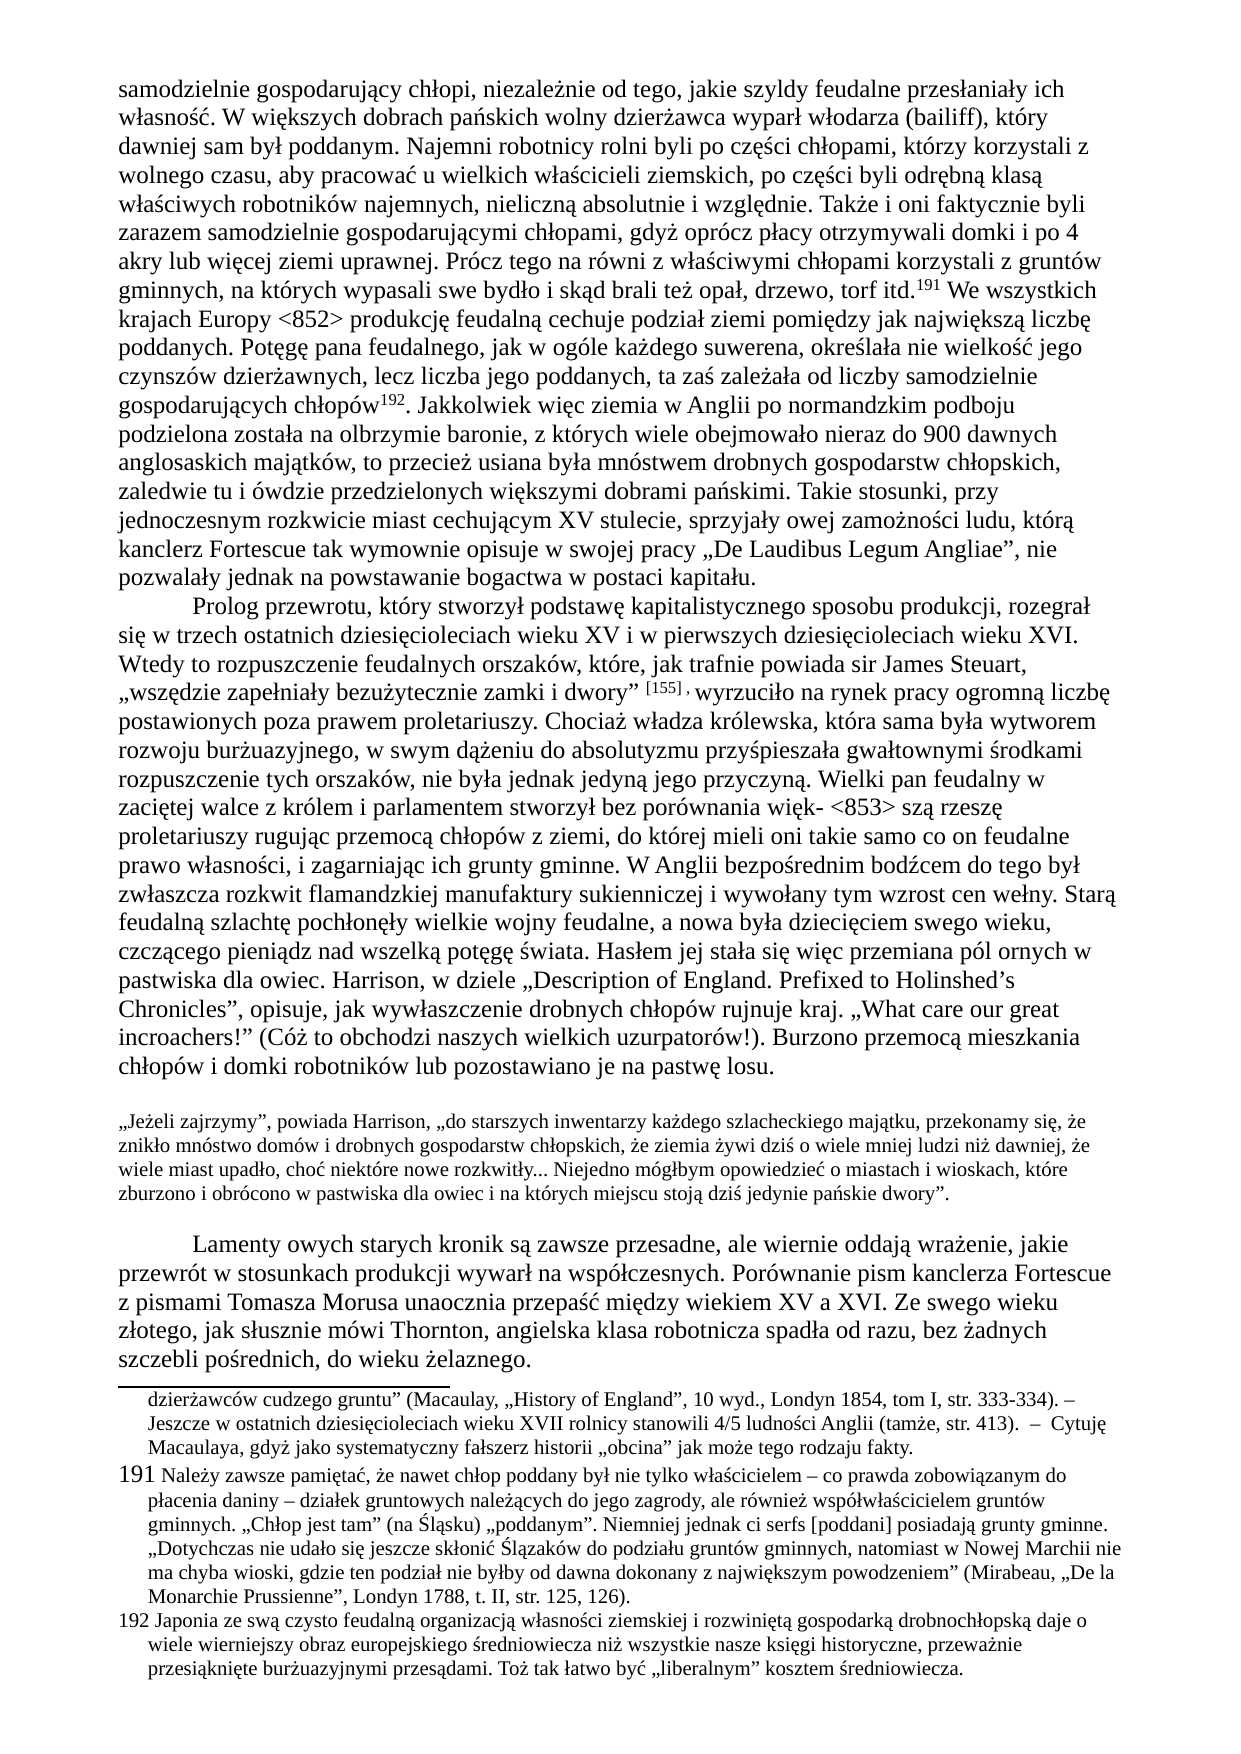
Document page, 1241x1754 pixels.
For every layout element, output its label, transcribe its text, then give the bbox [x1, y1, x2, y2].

text dzierżawców cudzego gruntu” (Macaulay, „History of England”, 10 wyd., Londyn 1854, tom I, str. 333-334). – Jeszcze w ostatnich dziesięcioleciach wieku XVII rolnicy stanowili 4/5 ludności Anglii (tamże, str. 413). – Cytuję Macaulaya, gdyż jako systematyczny fałszerz historii „obcina” jak może tego rodzaju fakty. [118, 1387, 1122, 1459]
text samodzielnie gospodarujący chłopi, niezależnie od tego, jakie szyldy feudalne przesłaniały ich własność. W większych dobrach pańskich wolny dzierżawca wyparł włodarza (bailiff), który dawniej sam był poddanym. Najemni robotnicy rolni byli po części chłopami, którzy korzystali z wolnego czasu, aby pracować u wielkich właścicieli ziemskich, po części byli odrębną klasą właściwych robotników najemnych, nieliczną absolutnie i względnie. Także i oni faktycznie byli zarazem samodzielnie gospodarującymi chłopami, gdyż oprócz płacy otrzymywali domki i po 4 akry lub więcej ziemi uprawnej. Prócz tego na równi z właściwymi chłopami korzystali z gruntów gminnych, na których wypasali swe bydło i skąd brali też opał, drzewo, torf itd. We wszystkich krajach Europy <852> produkcję feudalną cechuje podział ziemi pomiędzy jak największą liczbę poddanych. Potęgę pana feudalnego, jak w ogóle każdego suwerena, określała nie wielkość jego czynszów dzierżawnych, lecz liczba jego poddanych, ta zaś zależała od liczby samodzielnie gospodarujących chłopów. Jakkolwiek więc ziemia w Anglii po normandzkim podboju podzielona została na olbrzymie baronie, z których wiele obejmowało nieraz do 900 dawnych anglosaskich majątków, to przecież usiana była mnóstwem drobnych gospodarstw chłopskich, zaledwie tu i ówdzie przedzielonych większymi dobrami pańskimi. Takie stosunki, przy jednoczesnym rozkwicie miast cechującym XV stulecie, sprzyjały owej zamożności ludu, którą kanclerz Fortescue tak wymownie opisuje w swojej pracy „De Laudibus Legum Angliae”, nie pozwalały jednak na powstawanie bogactwa w postaci kapitału. [118, 74, 1122, 591]
text Należy zawsze pamiętać, że nawet chłop poddany był nie tylko właścicielem – co prawda zobowiązanym do płacenia daniny – działek gruntowych należących do jego zagrody, ale również współwłaścicielem gruntów gminnych. „Chłop jest tam” (na Śląsku) „poddanym”. Niemniej jednak ci serfs [poddani] posiadają grunty gminne. „Dotychczas nie udało się jeszcze skłonić Ślązaków do podziału gruntów gminnych, natomiast w Nowej Marchii nie ma chyba wioski, gdzie ten podział nie byłby od dawna dokonany z największym powodzeniem” (Mirabeau, „De la Monarchie Prussienne”, Londyn 1788, t. II, str. 125, 126). [118, 1459, 1122, 1608]
text „Jeżeli zajrzymy”, powiada Harrison, „do starszych inwentarzy każdego szlacheckiego majątku, przekonamy się, że znikło mnóstwo domów i drobnych gospodarstw chłopskich, że ziemia żywi dziś o wiele mniej ludzi niż dawniej, że wiele miast upadło, choć niektóre nowe rozkwitły... Niejedno mógłbym opowiedzieć o miastach i wioskach, które zburzono i obrócono w pastwiska dla owiec i na których miejscu stoją dziś jedynie pańskie dwory”. [118, 1109, 1122, 1205]
text Lamenty owych starych kronik są zawsze przesadne, ale wiernie oddają wrażenie, jakie przewrót w stosunkach produkcji wywarł na współczesnych. Porównanie pism kanclerza Fortescue z pismami Tomasza Morusa unaocznia przepaść między wiekiem XV a XVI. Ze swego wieku złotego, jak słusznie mówi Thornton, angielska klasa robotnicza spadła od razu, bez żadnych szczebli pośrednich, do wieku żelaznego. [118, 1229, 1122, 1373]
text Japonia ze swą czysto feudalną organizacją własności ziemskiej i rozwiniętą gospodarką drobnochłopską daje o wiele wierniejszy obraz europejskiego średniowiecza niż wszystkie nasze księgi historyczne, przeważnie przesiąknięte burżuazyjnymi przesądami. Toż tak łatwo być „liberalnym” kosztem średniowiecza. [118, 1608, 1122, 1680]
text Prolog przewrotu, który stworzył podstawę kapitalistycznego sposobu produkcji, rozegrał się w trzech ostatnich dziesięcioleciach wieku XV i w pierwszych dziesięcioleciach wieku XVI. Wtedy to rozpuszczenie feudalnych orszaków, które, jak trafnie powiada sir James Steuart, „wszędzie zapełniały bezużytecznie zamki i dwory” [155] , wyrzuciło na rynek pracy ogromną liczbę postawionych poza prawem proletariuszy. Chociaż władza królewska, która sama była wytworem rozwoju burżuazyjnego, w swym dążeniu do absolutyzmu przyśpieszała gwałtownymi środkami rozpuszczenie tych orszaków, nie była jednak jedyną jego przyczyną. Wielki pan feudalny w zaciętej walce z królem i parlamentem stworzył bez porównania więk- <853> szą rzeszę proletariuszy rugując przemocą chłopów z ziemi, do której mieli oni takie samo co on feudalne prawo własności, i zagarniając ich grunty gminne. W Anglii bezpośrednim bodźcem do tego był zwłaszcza rozkwit flamandzkiej manufaktury sukienniczej i wywołany tym wzrost cen wełny. Starą feudalną szlachtę pochłonęły wielkie wojny feudalne, a nowa była dziecięciem swego wieku, czczącego pieniądz nad wszelką potęgę świata. Hasłem jej stała się więc przemiana pól ornych w pastwiska dla owiec. Harrison, w dziele „Description of England. Prefixed to Holinshed’s Chronicles”, opisuje, jak wywłaszczenie drobnych chłopów rujnuje kraj. „What care our great incroachers!” (Cóż to obchodzi naszych wielkich uzurpatorów!). Burzono przemocą mieszkania chłopów i domki robotników lub pozostawiano je na pastwę losu. [118, 591, 1122, 1080]
